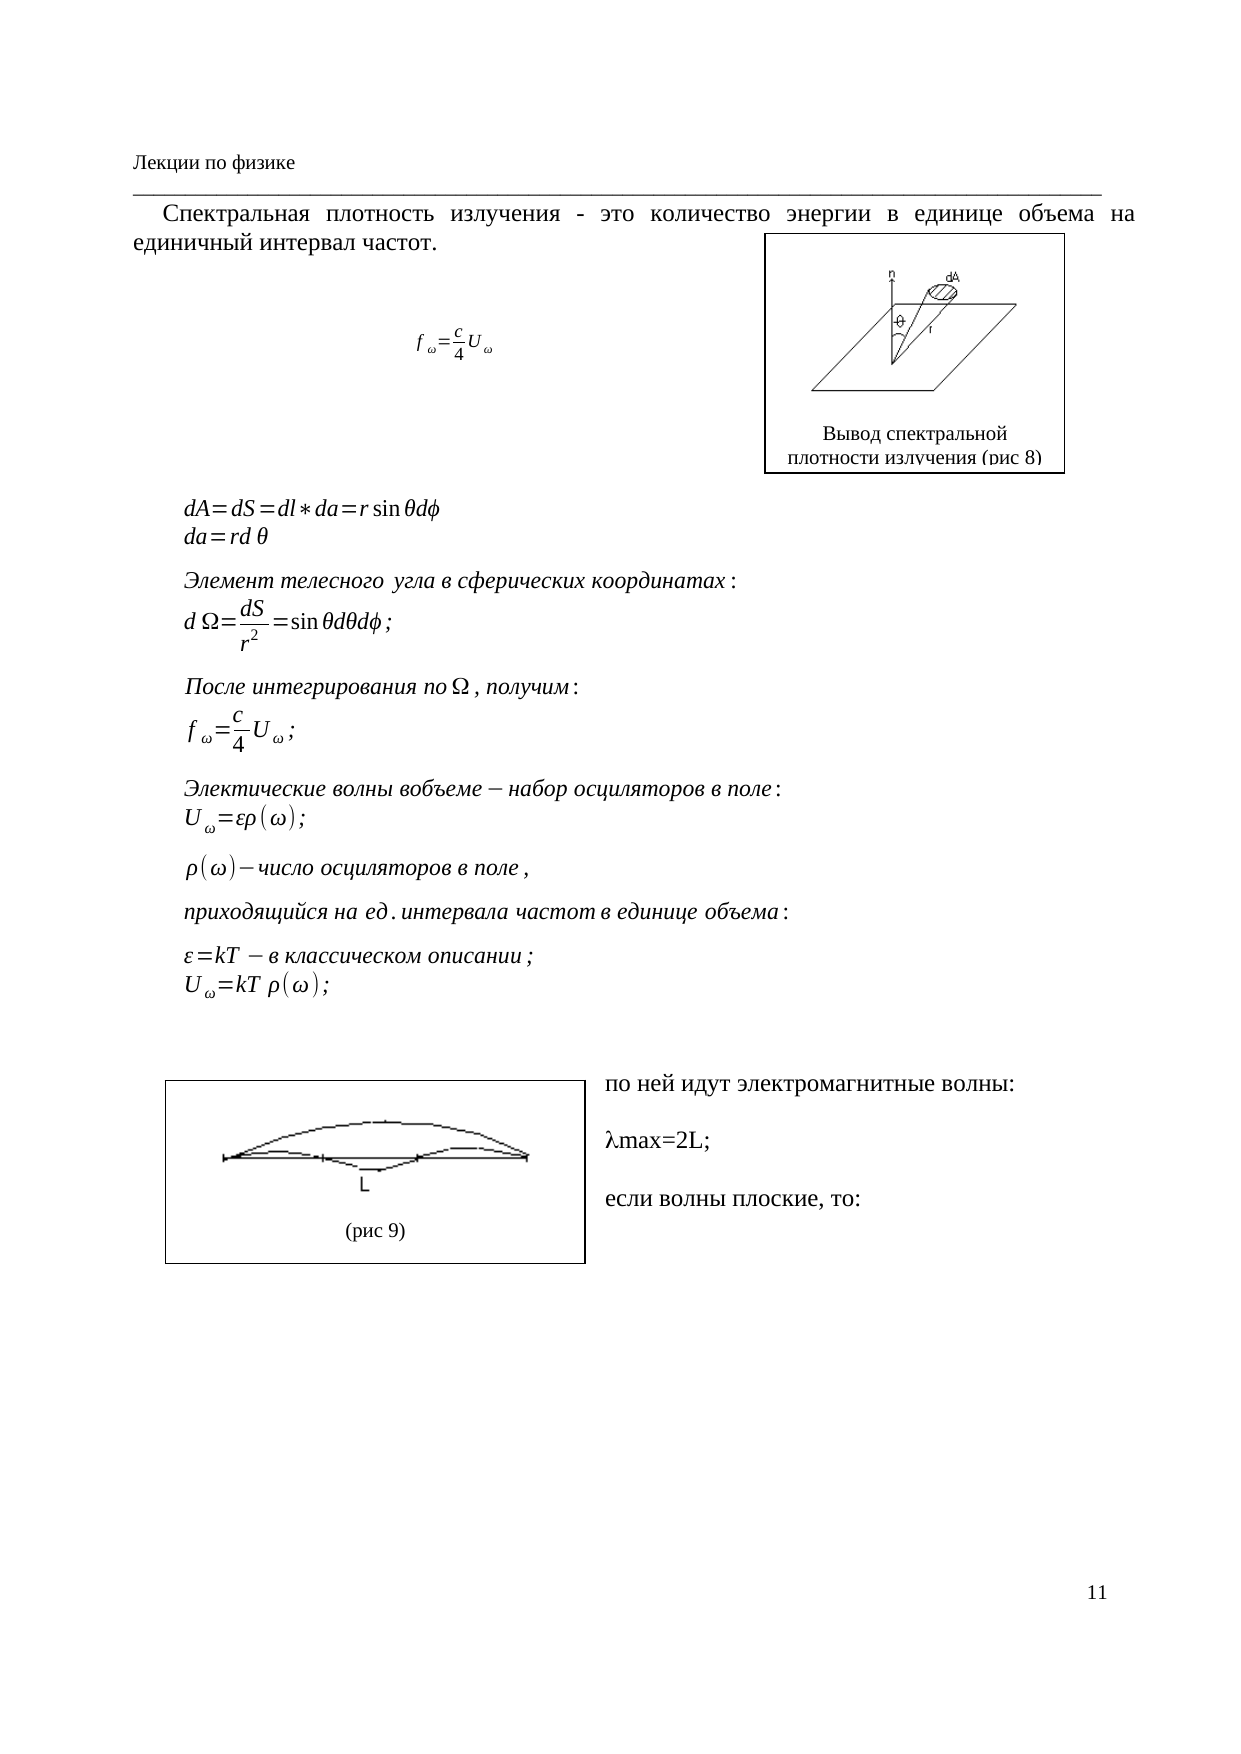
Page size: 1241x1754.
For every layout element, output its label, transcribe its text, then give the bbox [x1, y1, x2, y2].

text Спектральная плотность излучения - это количество энергии в единице объема на единичный интервал частот. [133, 198, 1136, 256]
text Вывод спектральной плотности излучения (рис 8) [781, 241, 1049, 465]
text (рис 9) [181, 1089, 569, 1242]
text по ней идут электромагнитные волны: [133, 1068, 1136, 1096]
text [133, 1183, 164, 1211]
text если волны плоские, то: [586, 1183, 1136, 1211]
text max=2L; [586, 1125, 1136, 1154]
text [133, 1125, 164, 1154]
